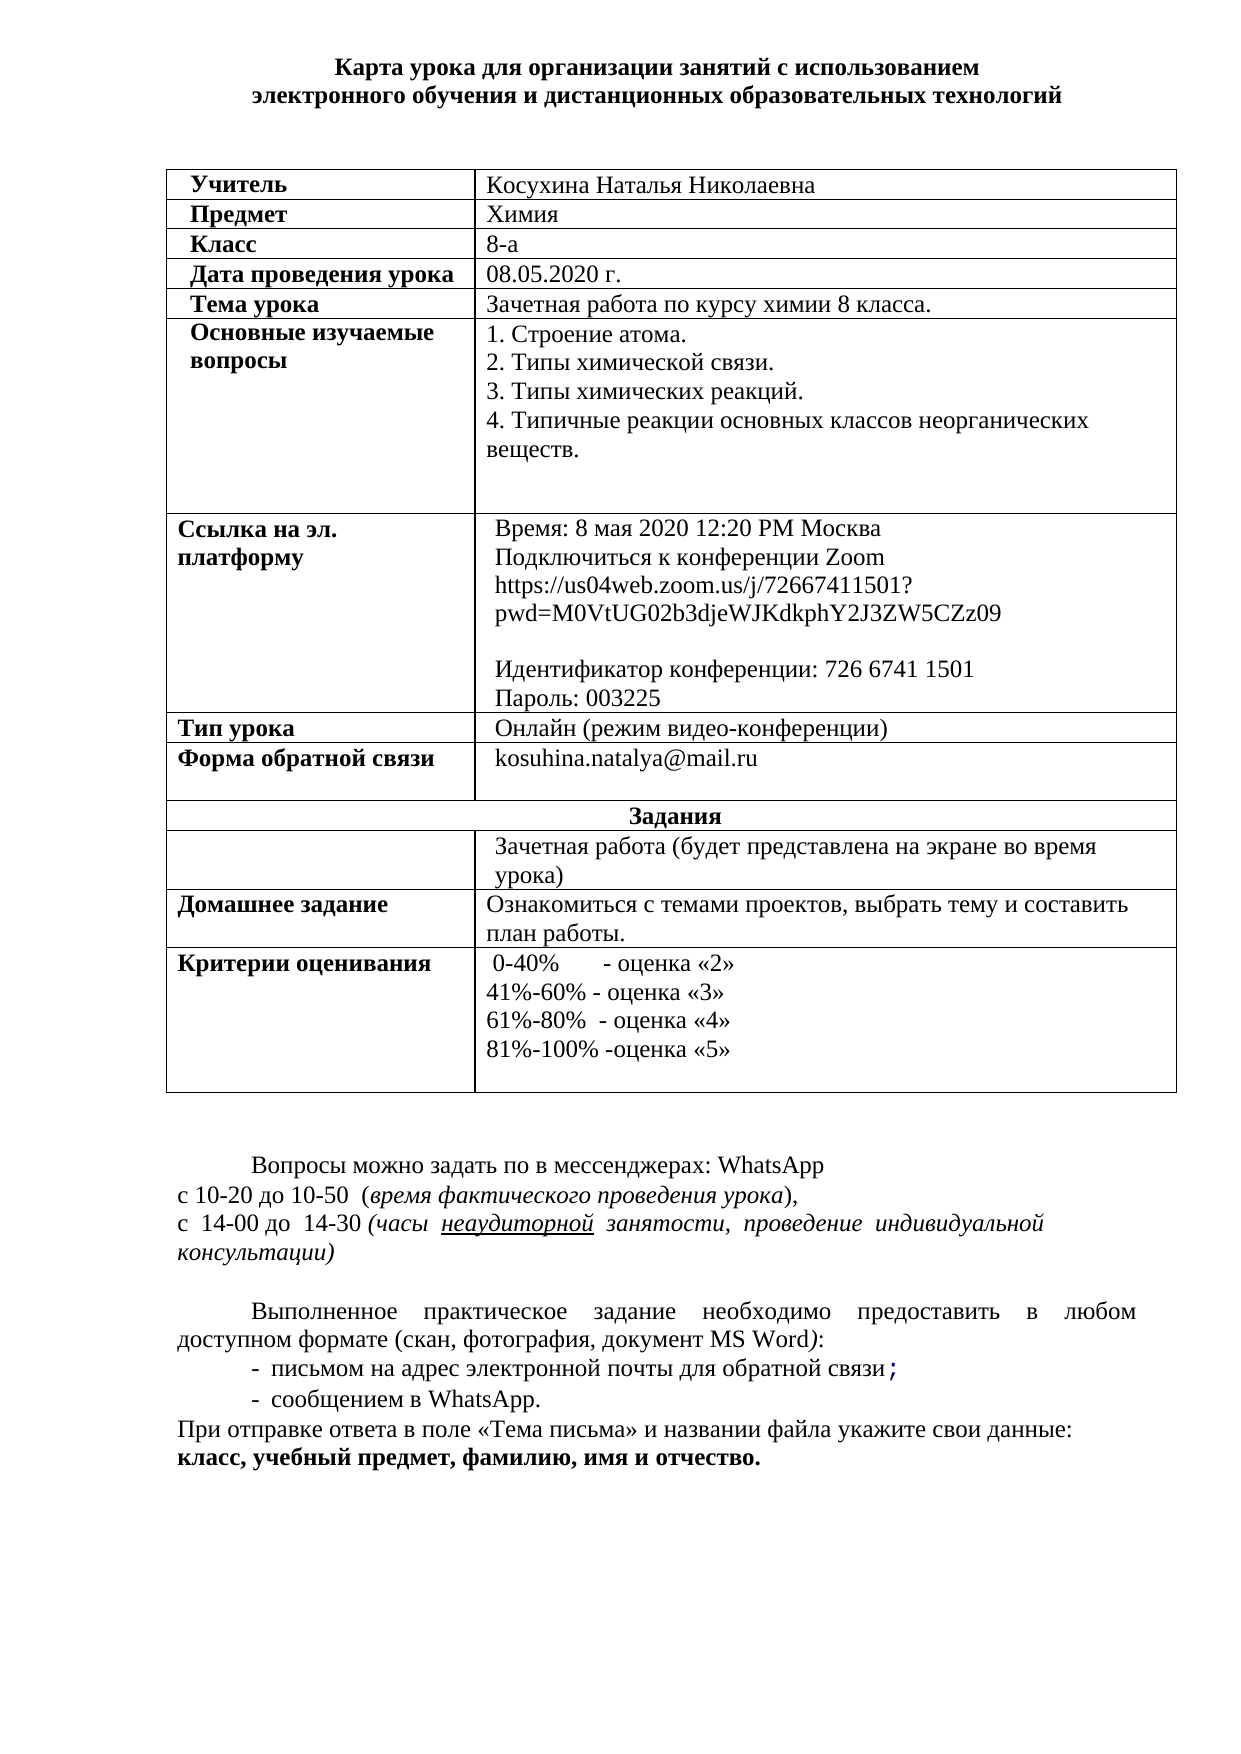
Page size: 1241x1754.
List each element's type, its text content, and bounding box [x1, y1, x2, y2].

text с 14-00 до 14-30 (часы неаудиторной занятости, проведение индивидуальной [177, 1208, 1150, 1237]
table_header Учитель [167, 170, 474, 198]
table_cell Класс [167, 229, 474, 258]
table_cell 8-а [476, 229, 1176, 258]
text консультации) [177, 1237, 1150, 1266]
text Карта урока для организации занятий с использованием [150, 52, 1164, 80]
table_cell Ссылка на эл. платформу [167, 514, 474, 712]
table_cell Критерии оценивания [167, 948, 474, 1092]
list письмом на адрес электронной почты для обратной связи; [251, 1353, 1150, 1384]
table_cell Тема урока [167, 289, 474, 318]
table_cell Домашнее задание [167, 890, 474, 947]
text При отправке ответа в поле «Тема письма» и названии файла укажите свои данные: класс, учебный предмет, фамилию, имя и отчество. [177, 1414, 1137, 1471]
table_cell Онлайн (режим видео-конференции) [476, 713, 1176, 742]
table_cell Тип урока [167, 713, 474, 742]
table_cell Зачетная работа (будет представлена на экране во время урока) [476, 831, 1176, 888]
table_cell Форма обратной связи [167, 743, 474, 800]
text Выполненное практическое задание необходимо предоставить в любом доступном формате (скан, фотография, документ MS Word): [177, 1296, 1137, 1353]
table_header Косухина Наталья Николаевна [476, 170, 1176, 198]
table_cell Ознакомиться с темами проектов, выбрать тему и составить план работы. [476, 890, 1176, 947]
table_cell [167, 831, 474, 888]
text электронного обучения и дистанционных образовательных технологий [150, 80, 1164, 109]
table_cell Предмет [167, 200, 474, 228]
table_cell 0-40% - оценка «2» 41%-60% - оценка «3» 61%-80% - оценка «4» 81%-100% -оценка «5» [476, 948, 1176, 1092]
text Вопросы можно задать по в мессенджерах: WhatsApp [177, 1150, 1137, 1179]
table_cell Время: 8 мая 2020 12:20 PM Москва Подключиться к конференции Zoom https://us04web.zoom.us/j/72667411501?pwd=M0VtUG02b3djeWJKdkphY2J3ZW5CZz09 Идентификатор конференции: 726 6741 1501 Пароль: 003225 [476, 514, 1176, 712]
table_cell 08.05.2020 г. [476, 259, 1176, 288]
text с 10-20 до 10-50 (время фактического проведения урока), [177, 1180, 1150, 1208]
table_cell Задания [167, 801, 1176, 830]
table_cell kosuhina.natalya@mail.ru [476, 743, 1176, 800]
table_cell Зачетная работа по курсу химии 8 класса. [476, 289, 1176, 318]
table_cell Химия [476, 200, 1176, 228]
table_cell 1. Строение атома. 2. Типы химической связи. 3. Типы химических реакций. 4. Типичные реакции основных классов неорганических веществ. [476, 319, 1176, 513]
list сообщением в WhatsApp. [251, 1384, 1150, 1413]
table_cell Дата проведения урока [167, 259, 474, 288]
table_cell Основные изучаемые вопросы [167, 319, 474, 513]
